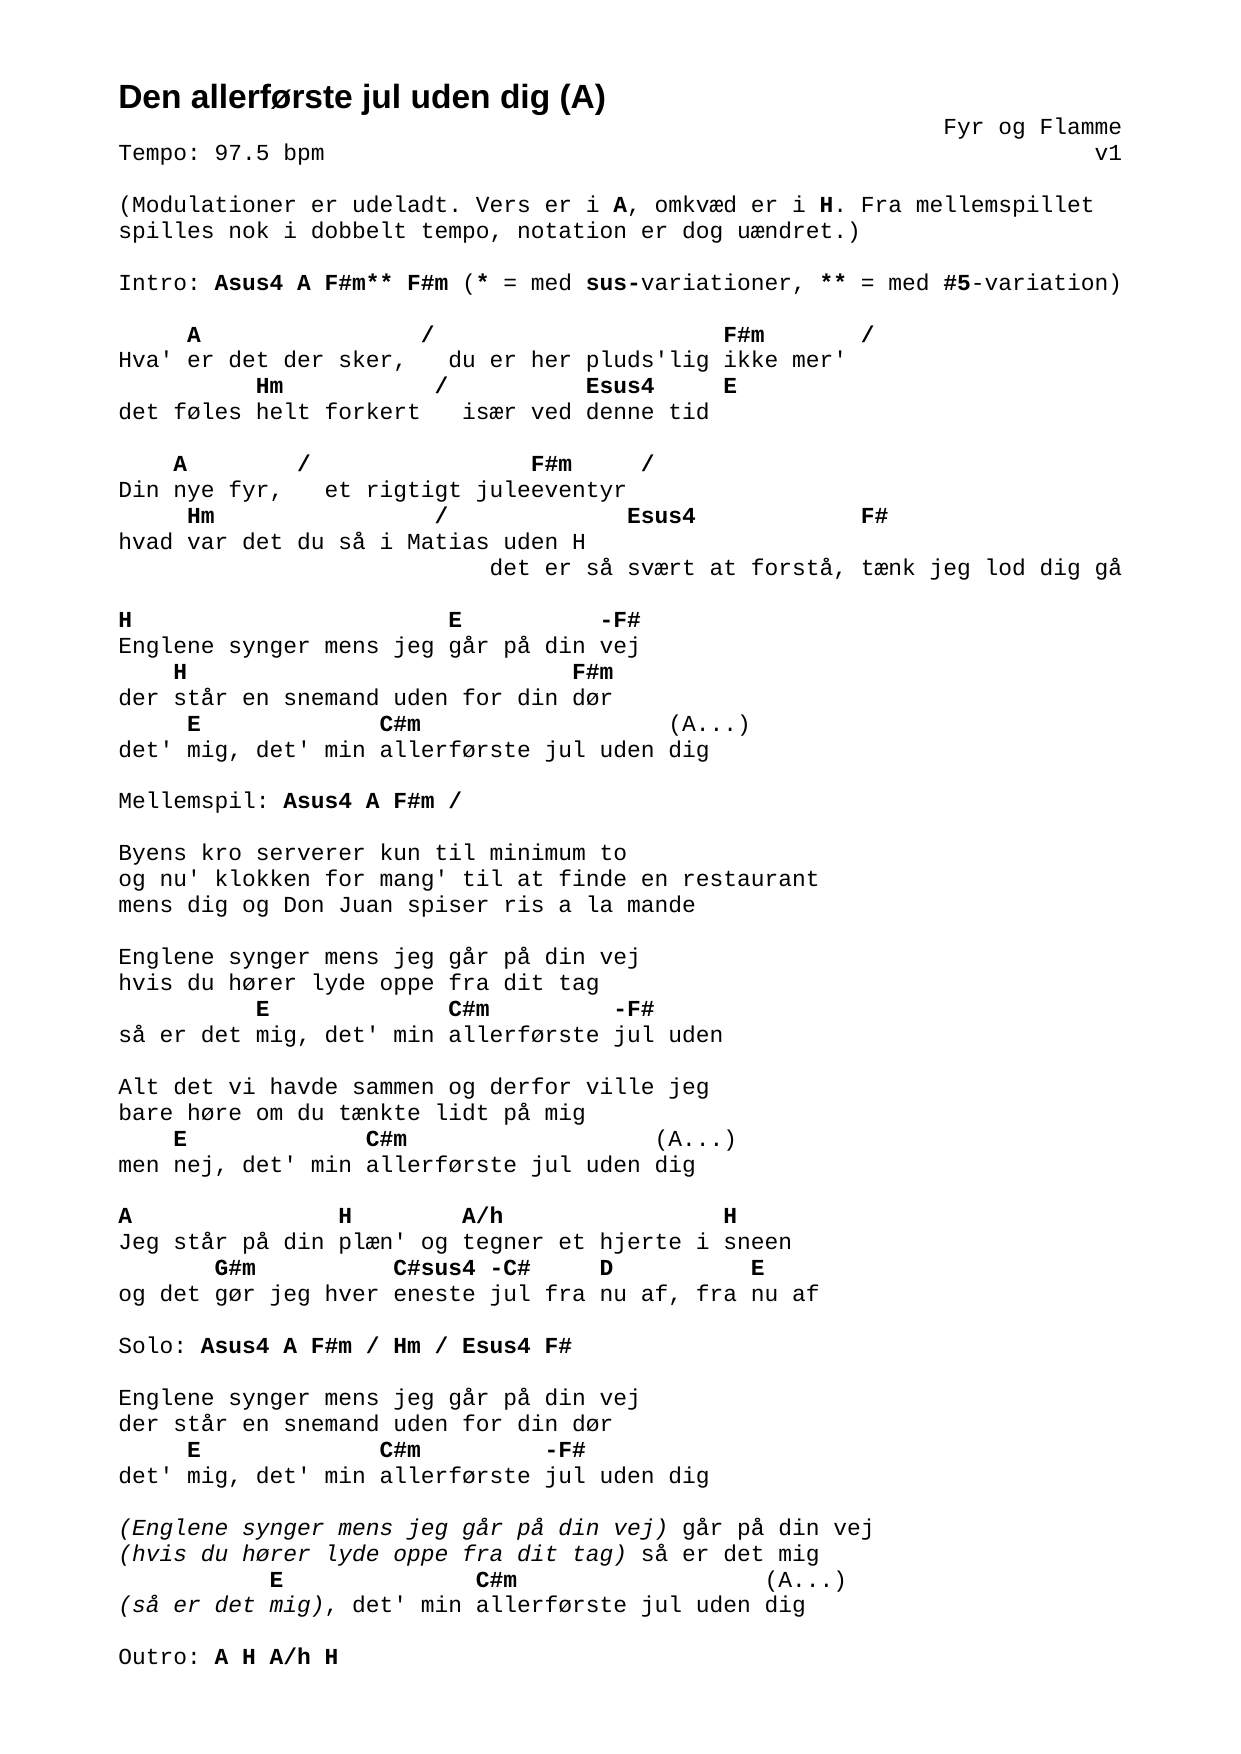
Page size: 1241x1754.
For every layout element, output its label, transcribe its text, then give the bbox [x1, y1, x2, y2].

text A / F#m / [118, 323, 1122, 349]
text G#m C#sus4 -C# D E [118, 1257, 1122, 1283]
text men nej, det' min allerførste jul uden dig [118, 1153, 1122, 1179]
text Outro: A H A/h H [118, 1646, 1122, 1672]
text det er så svært at forstå, tænk jeg lod dig gå [118, 556, 1122, 582]
text der står en snemand uden for din dør [118, 686, 1122, 712]
text mens dig og Don Juan spiser ris a la mande [118, 893, 1122, 919]
text Tempo: 97.5 bpm v1 [118, 141, 1122, 167]
text og nu' klokken for mang' til at finde en restaurant [118, 868, 1122, 893]
text E C#m (A...) [118, 712, 1122, 738]
text der står en snemand uden for din dør [118, 1412, 1122, 1438]
text Byens kro serverer kun til minimum to [118, 842, 1122, 868]
text Englene synger mens jeg går på din vej [118, 634, 1122, 660]
text (så er det mig), det' min allerførste jul uden dig [118, 1594, 1122, 1620]
text Alt det vi havde sammen og derfor ville jeg [118, 1075, 1122, 1101]
text E C#m -F# [118, 997, 1122, 1023]
text H F#m [118, 660, 1122, 686]
text A H A/h H [118, 1205, 1122, 1231]
text (Modulationer er udeladt. Vers er i A, omkvæd er i H. Fra mellemspillet spilles nok i dobbelt tempo, notation er dog uændret.) [118, 193, 1122, 245]
subtitle Den allerførste jul uden dig (A) [118, 77, 1122, 115]
text A / F#m / [118, 453, 1122, 478]
text (hvis du hører lyde oppe fra dit tag) så er det mig [118, 1542, 1122, 1568]
text hvad var det du så i Matias uden H [118, 530, 1122, 556]
text det' mig, det' min allerførste jul uden dig [118, 738, 1122, 764]
text Hva' er det der sker, du er her pluds'lig ikke mer' [118, 349, 1122, 375]
text hvis du hører lyde oppe fra dit tag [118, 971, 1122, 997]
text E C#m (A...) [118, 1568, 1122, 1594]
text (Englene synger mens jeg går på din vej) går på din vej [118, 1516, 1122, 1542]
text H E -F# [118, 608, 1122, 634]
text Intro: Asus4 A F#m** F#m (* = med sus-variationer, ** = med #5-variation) [118, 271, 1122, 297]
text det' mig, det' min allerførste jul uden dig [118, 1464, 1122, 1490]
text og det gør jeg hver eneste jul fra nu af, fra nu af [118, 1283, 1122, 1308]
text E C#m (A...) [118, 1127, 1122, 1153]
text Hm / Esus4 E [118, 375, 1122, 401]
text Mellemspil: Asus4 A F#m / [118, 790, 1122, 816]
text Solo: Asus4 A F#m / Hm / Esus4 F# [118, 1334, 1122, 1360]
text så er det mig, det' min allerførste jul uden [118, 1023, 1122, 1049]
text Englene synger mens jeg går på din vej [118, 945, 1122, 971]
text det føles helt forkert især ved denne tid [118, 401, 1122, 427]
text E C#m -F# [118, 1438, 1122, 1464]
text Hm / Esus4 F# [118, 504, 1122, 530]
text bare høre om du tænkte lidt på mig [118, 1101, 1122, 1127]
text Din nye fyr, et rigtigt juleeventyr [118, 478, 1122, 504]
text Englene synger mens jeg går på din vej [118, 1386, 1122, 1412]
text Jeg står på din plæn' og tegner et hjerte i sneen [118, 1231, 1122, 1257]
text Fyr og Flamme [118, 115, 1122, 141]
